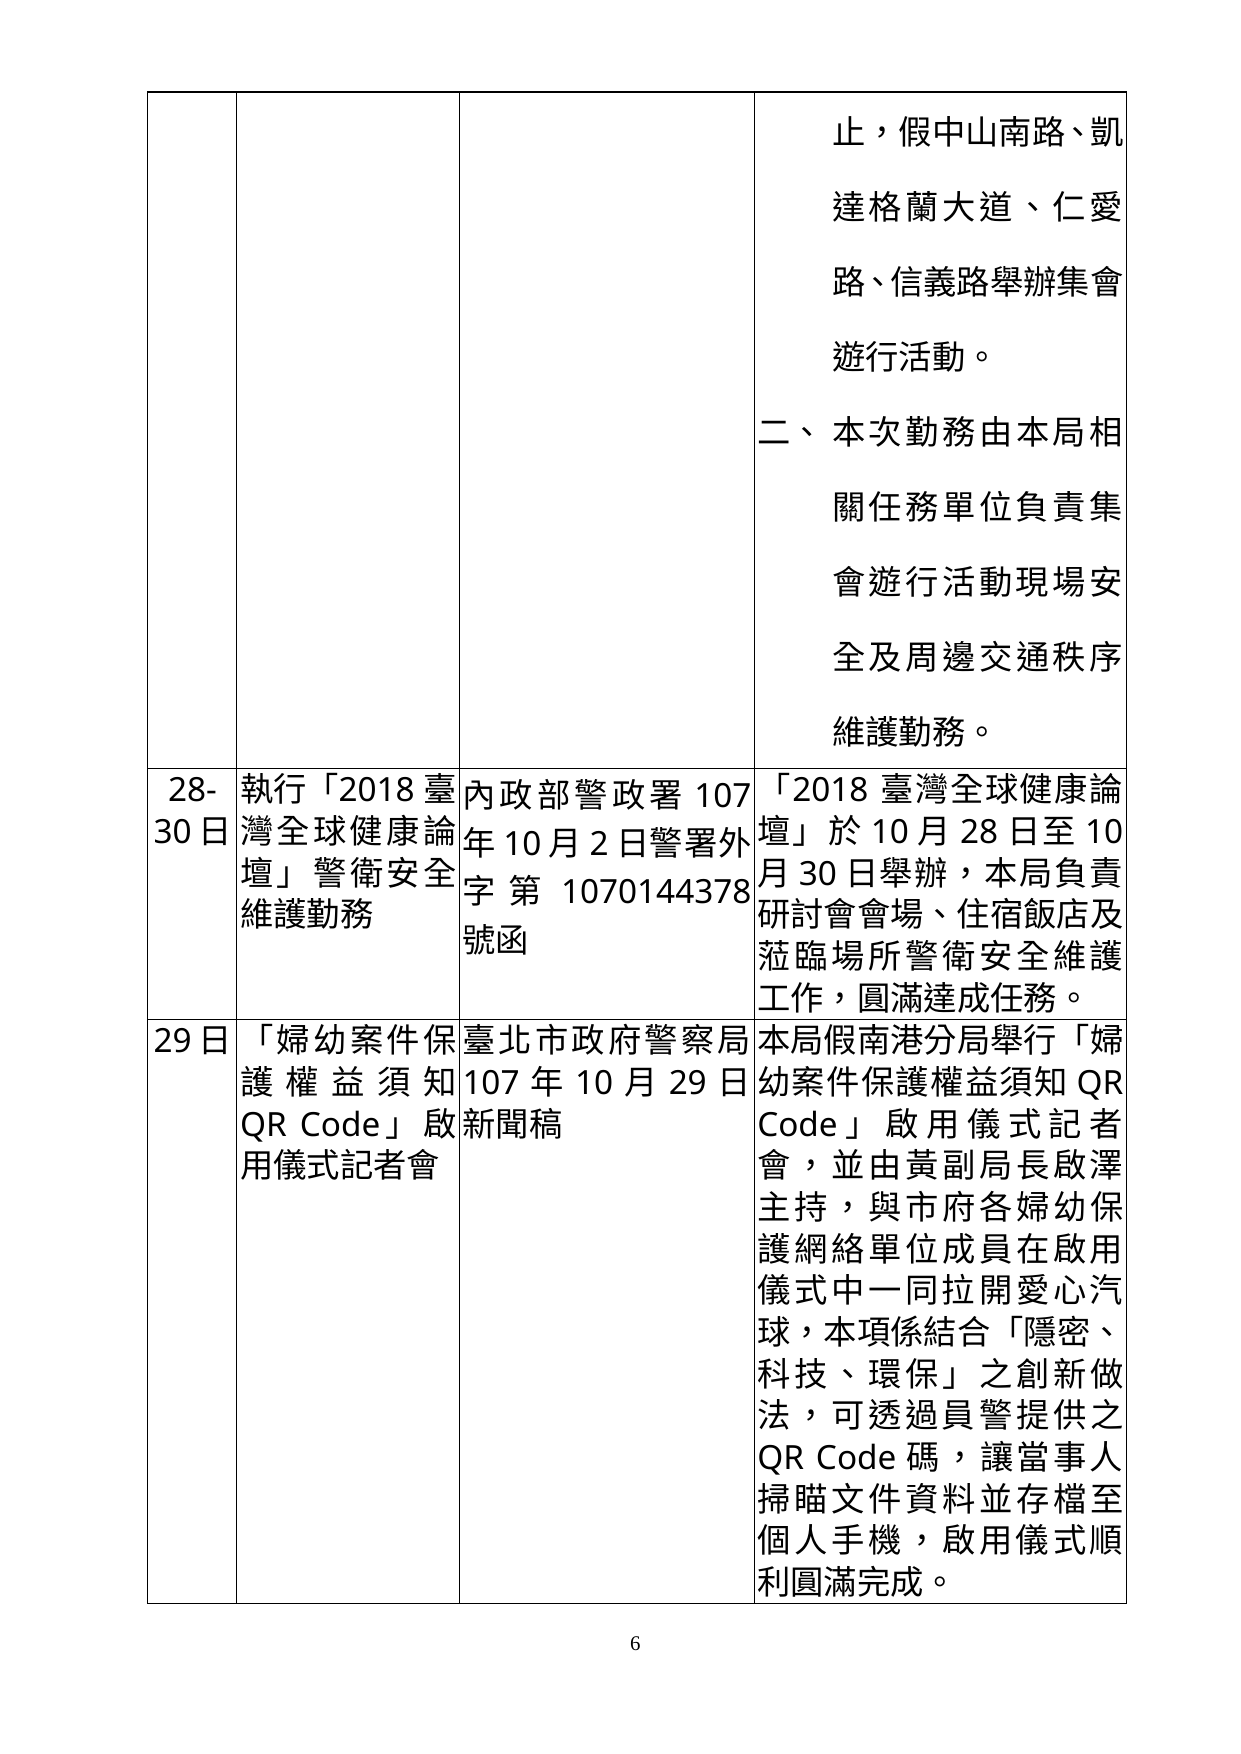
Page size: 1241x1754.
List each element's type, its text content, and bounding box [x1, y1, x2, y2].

table_cell 止，假中山南路、凱達格蘭大道、仁愛路、信義路舉辦集會遊行活動。 本次勤務由本局相關任務單位負責集會遊行活動現場安全及周邊交通秩序維護勤務。 [755, 93, 1126, 767]
table_cell 執行「2018 臺灣全球健康論壇」警衛安全維護勤務 [237, 769, 459, 1018]
table_cell 內政部警政署107年10月2日警署外字第1070144378號函 [460, 769, 754, 1018]
table_cell 28-30日 [148, 769, 236, 1018]
table_cell 本局假南港分局舉行「婦幼案件保護權益須知QR Code」啟用儀式記者會，並由黃副局長啟澤主持，與市府各婦幼保護網絡單位成員在啟用儀式中一同拉開愛心汽球，本項係結合「隱密、科技、環保」之創新做法，可透過員警提供之QR Code碼，讓當事人掃瞄文件資料並存檔至個人手機，啟用儀式順利圓滿完成。 [755, 1020, 1126, 1603]
table_cell 29日 [148, 1020, 236, 1603]
table_cell 「2018 臺灣全球健康論壇」於10月28日至10月30日舉辦，本局負責研討會會場、住宿飯店及蒞臨場所警衛安全維護工作，圓滿達成任務。 [755, 769, 1126, 1018]
table_cell [237, 93, 459, 767]
table_cell 臺北市政府警察局107年10月29日新聞稿 [460, 1020, 754, 1603]
table_cell [460, 93, 754, 767]
table_cell [148, 93, 236, 767]
table_cell 「婦幼案件保護權益須知QR Code」啟用儀式記者會 [237, 1020, 459, 1603]
